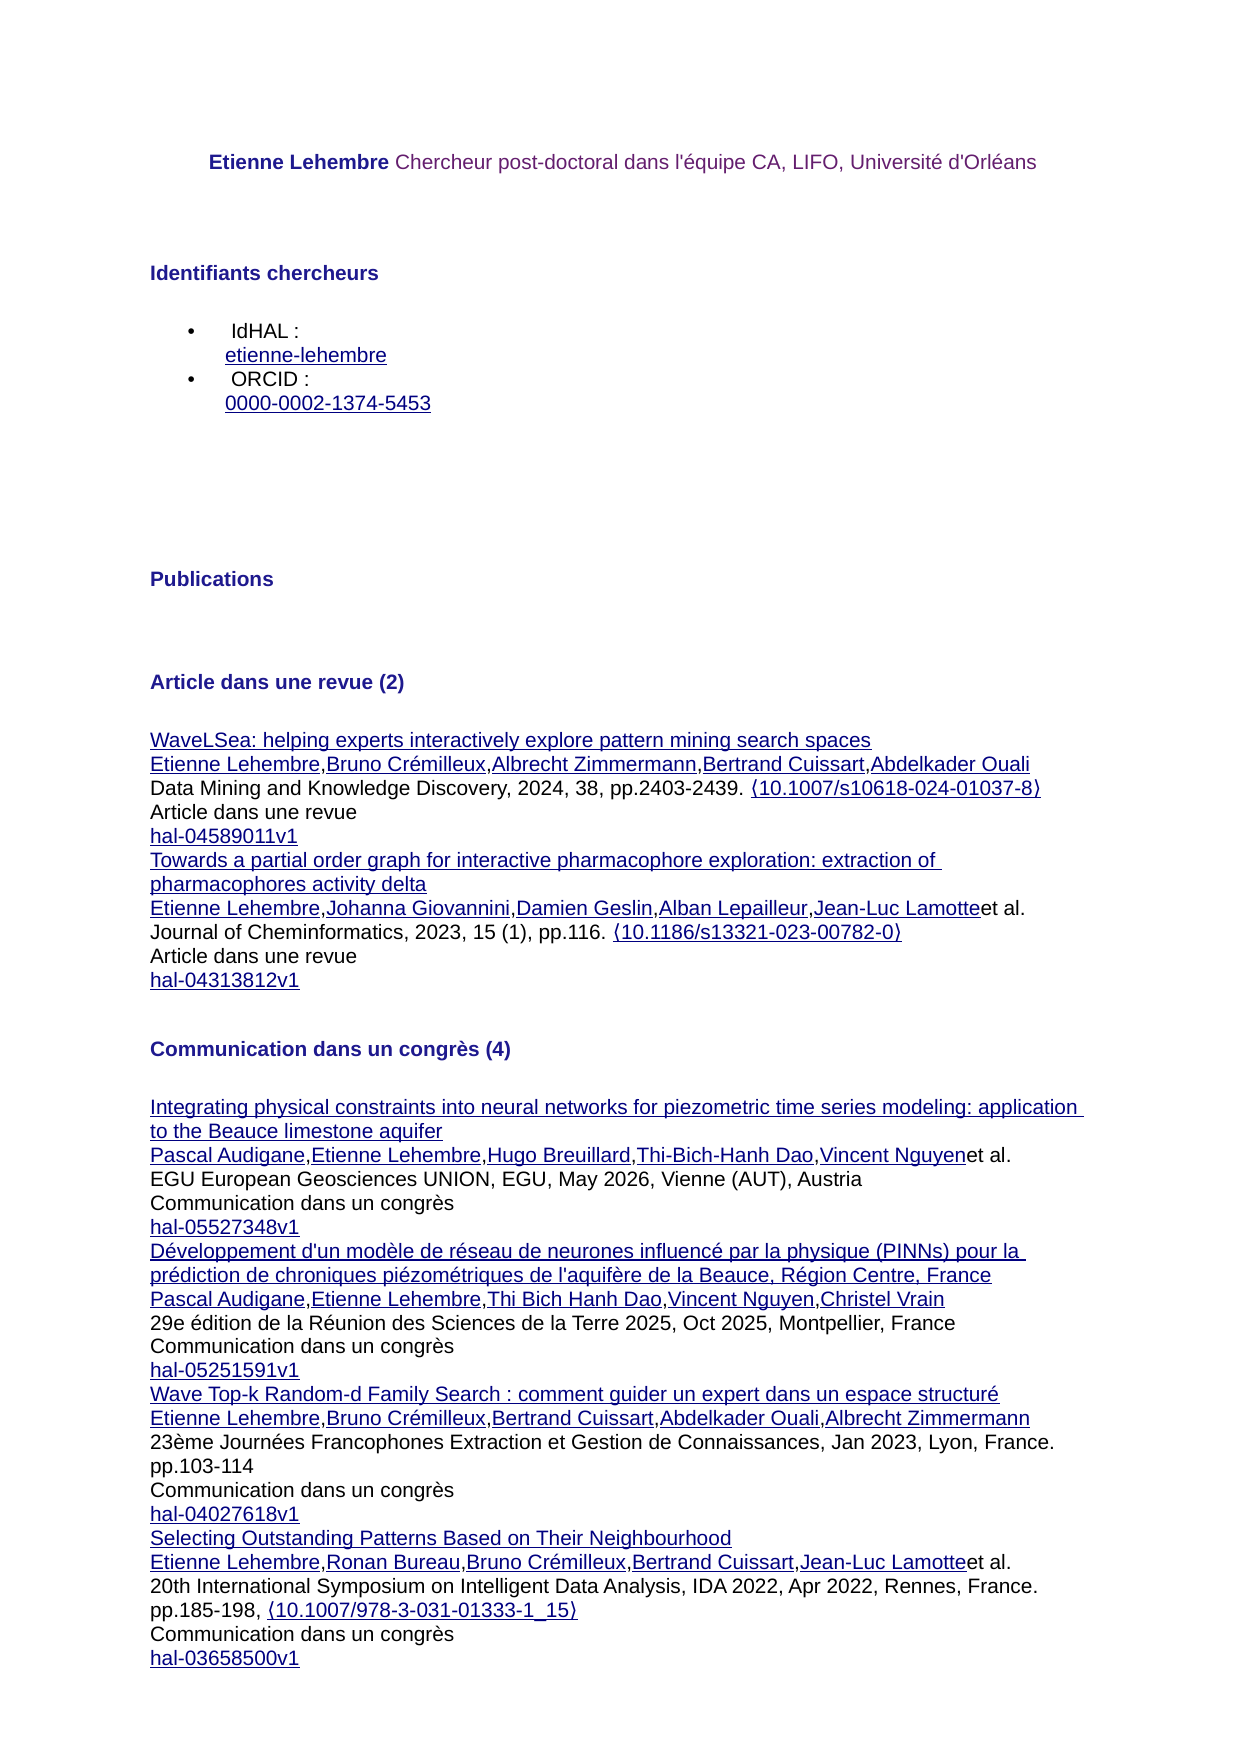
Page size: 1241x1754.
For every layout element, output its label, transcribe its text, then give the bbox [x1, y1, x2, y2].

list IdHAL : [187, 319, 1090, 343]
table_header WaveLSea: helping experts interactively explore pattern mining search spaces Etienne Lehembre,Bruno Crémilleux,Albrecht Zimmermann,Bertrand Cuissart,Abdelkader Ouali Data Mining and Knowledge Discovery, 2024, 38, pp.2403-2439. ⟨10.1007/s10618-024-01037-8⟩ Article dans une revue hal-04589011v1 [150, 728, 1090, 848]
table_cell Wave Top-k Random-d Family Search : comment guider un expert dans un espace structuré Etienne Lehembre,Bruno Crémilleux,Bertrand Cuissart,Abdelkader Ouali,Albrecht Zimmermann 23ème Journées Francophones Extraction et Gestion de Connaissances, Jan 2023, Lyon, France. pp.103-114 Communication dans un congrès hal-04027618v1 [150, 1382, 1090, 1526]
list etienne-lehembre [187, 343, 1090, 367]
list 0000-0002-1374-5453 [187, 391, 1090, 414]
list ORCID : [187, 367, 1090, 391]
table_cell Selecting Outstanding Patterns Based on Their Neighbourhood Etienne Lehembre,Ronan Bureau,Bruno Crémilleux,Bertrand Cuissart,Jean-Luc Lamotteet al. 20th International Symposium on Intelligent Data Analysis, IDA 2022, Apr 2022, Rennes, France. pp.185-198, ⟨10.1007/978-3-031-01333-1_15⟩ Communication dans un congrès hal-03658500v1 [150, 1526, 1090, 1670]
subtitle Identifiants chercheurs [150, 260, 1090, 284]
subtitle Publications [150, 567, 1090, 591]
subtitle Communication dans un congrès (4) [150, 1036, 1090, 1060]
subtitle Article dans une revue (2) [150, 670, 1090, 694]
subtitle Etienne Lehembre Chercheur post-doctoral dans l'équipe CA, LIFO, Université d'Orléans [150, 150, 1090, 174]
table_cell Towards a partial order graph for interactive pharmacophore exploration: extraction of pharmacophores activity delta Etienne Lehembre,Johanna Giovannini,Damien Geslin,Alban Lepailleur,Jean-Luc Lamotteet al. Journal of Cheminformatics, 2023, 15 (1), pp.116. ⟨10.1186/s13321-023-00782-0⟩ Article dans une revue hal-04313812v1 [150, 848, 1090, 992]
table_header Integrating physical constraints into neural networks for piezometric time series modeling: application to the Beauce limestone aquifer Pascal Audigane,Etienne Lehembre,Hugo Breuillard,Thi-Bich-Hanh Dao,Vincent Nguyenet al. EGU European Geosciences UNION, EGU, May 2026, Vienne (AUT), Austria Communication dans un congrès hal-05527348v1 [150, 1095, 1090, 1238]
table_cell Développement d'un modèle de réseau de neurones influencé par la physique (PINNs) pour la prédiction de chroniques piézométriques de l'aquifère de la Beauce, Région Centre, France Pascal Audigane,Etienne Lehembre,Thi Bich Hanh Dao,Vincent Nguyen,Christel Vrain 29e édition de la Réunion des Sciences de la Terre 2025, Oct 2025, Montpellier, France Communication dans un congrès hal-05251591v1 [150, 1239, 1090, 1382]
